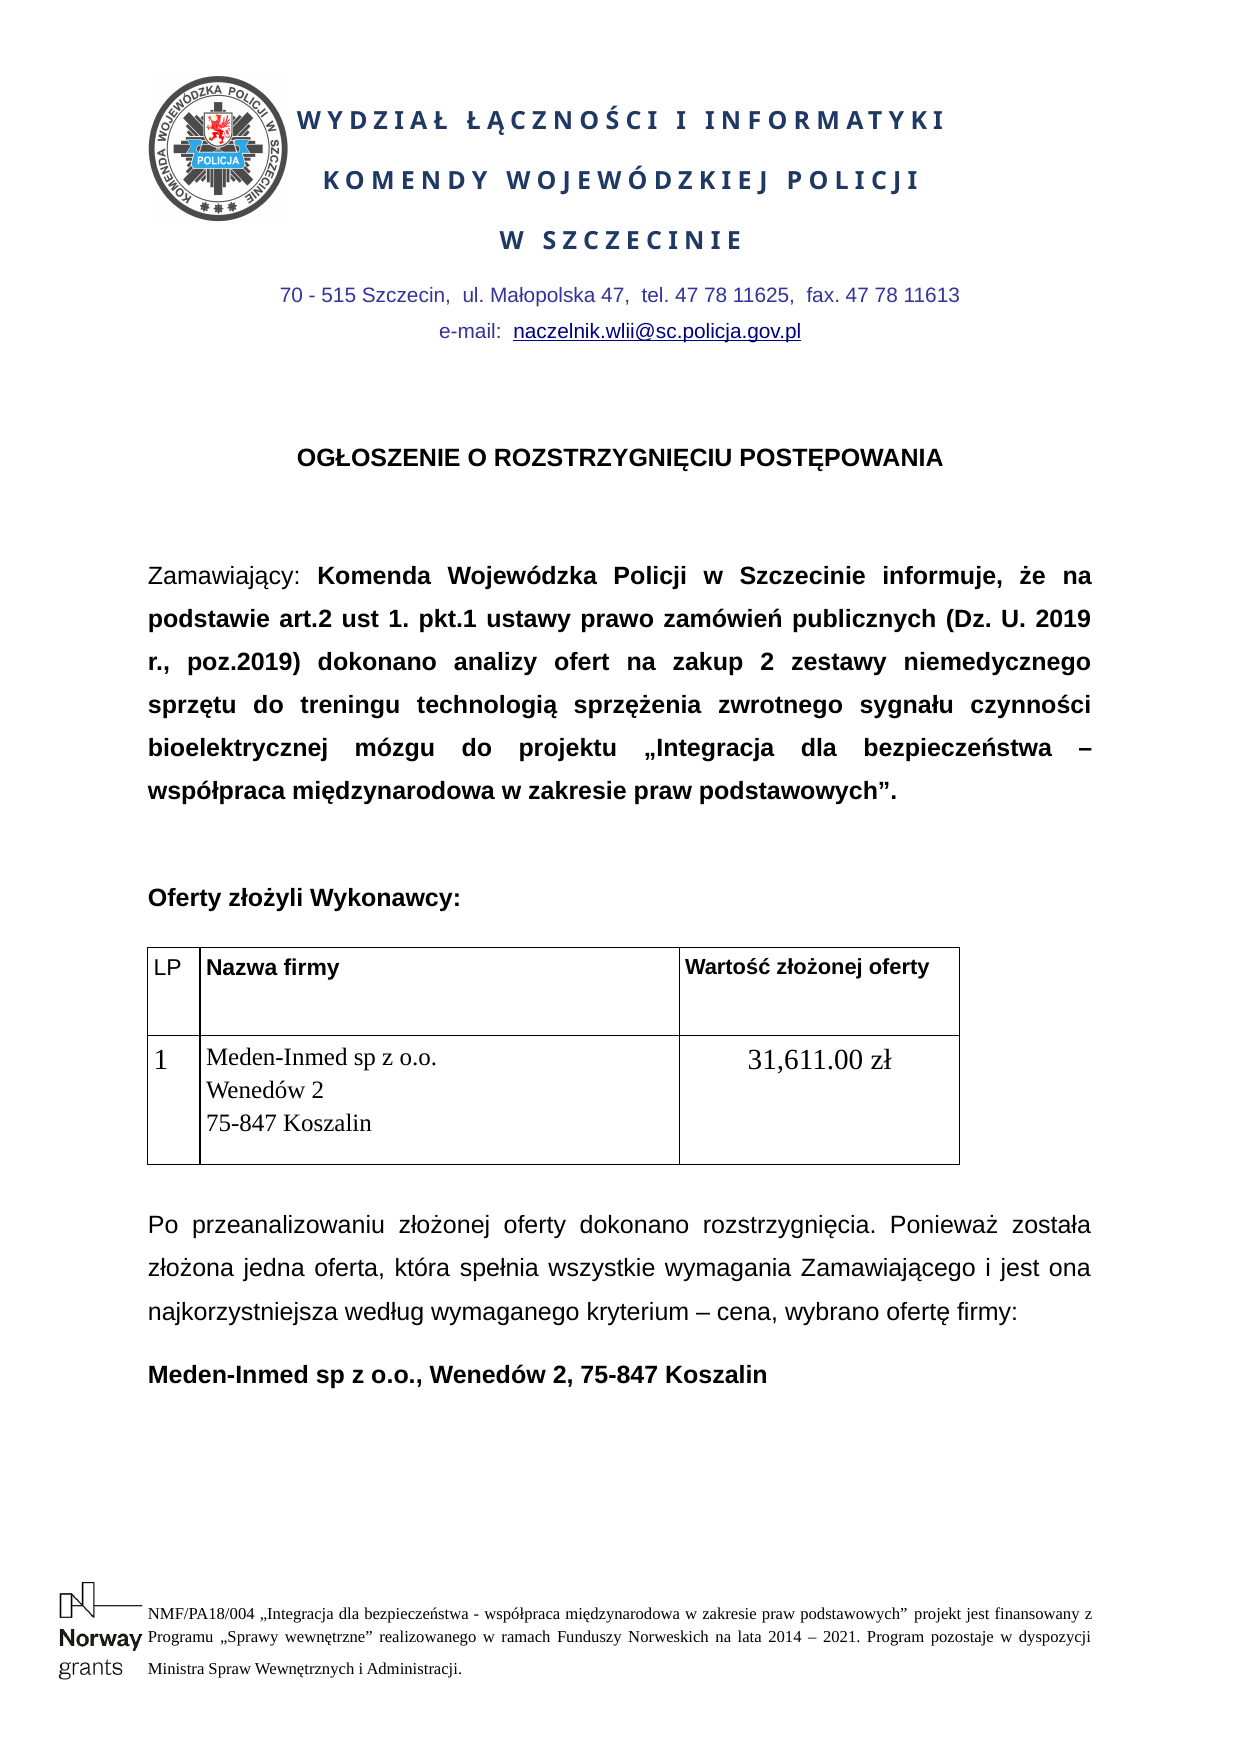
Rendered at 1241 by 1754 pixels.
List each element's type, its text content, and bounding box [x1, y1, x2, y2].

table_header Nazwa firmy [201, 948, 679, 1035]
text Meden-Inmed sp z o.o., Wenedów 2, 75-847 Koszalin [148, 1360, 1093, 1389]
table_cell Meden-Inmed sp z o.o. Wenedów 2 75-847 Koszalin [201, 1036, 679, 1163]
table_header Wartość złożonej oferty [680, 948, 959, 1035]
text OGŁOSZENIE O ROZSTRZYGNIĘCIU POSTĘPOWANIA [148, 443, 1093, 472]
text Zamawiający: Komenda Wojewódzka Policji w Szczecinie informuje, że na podstawie art.2 ust 1. pkt.1 ustawy prawo zamówień publicznych (Dz. U. 2019 r., poz.2019) dokonano analizy ofert na zakup 2 zestawy niemedycznego sprzętu do treningu technologią sprzężenia zwrotnego sygnału czynności bioelektrycznej mózgu do projektu „Integracja dla bezpieczeństwa – współpraca międzynarodowa w zakresie praw podstawowych”. [148, 561, 1093, 805]
table_header LP [148, 948, 199, 1035]
picture [39, 1578, 189, 1684]
text Oferty złożyli Wykonawcy: [148, 840, 1093, 912]
picture [147, 74, 289, 223]
text Po przeanalizowaniu złożonej oferty dokonano rozstrzygnięcia. Ponieważ została złożona jedna oferta, która spełnia wszystkie wymagania Zamawiającego i jest ona najkorzystniejsza według wymaganego kryterium – cena, wybrano ofertę firmy: [148, 1210, 1093, 1325]
table_cell 1 [148, 1036, 199, 1163]
table_cell 31 611,00 zł [680, 1036, 959, 1163]
